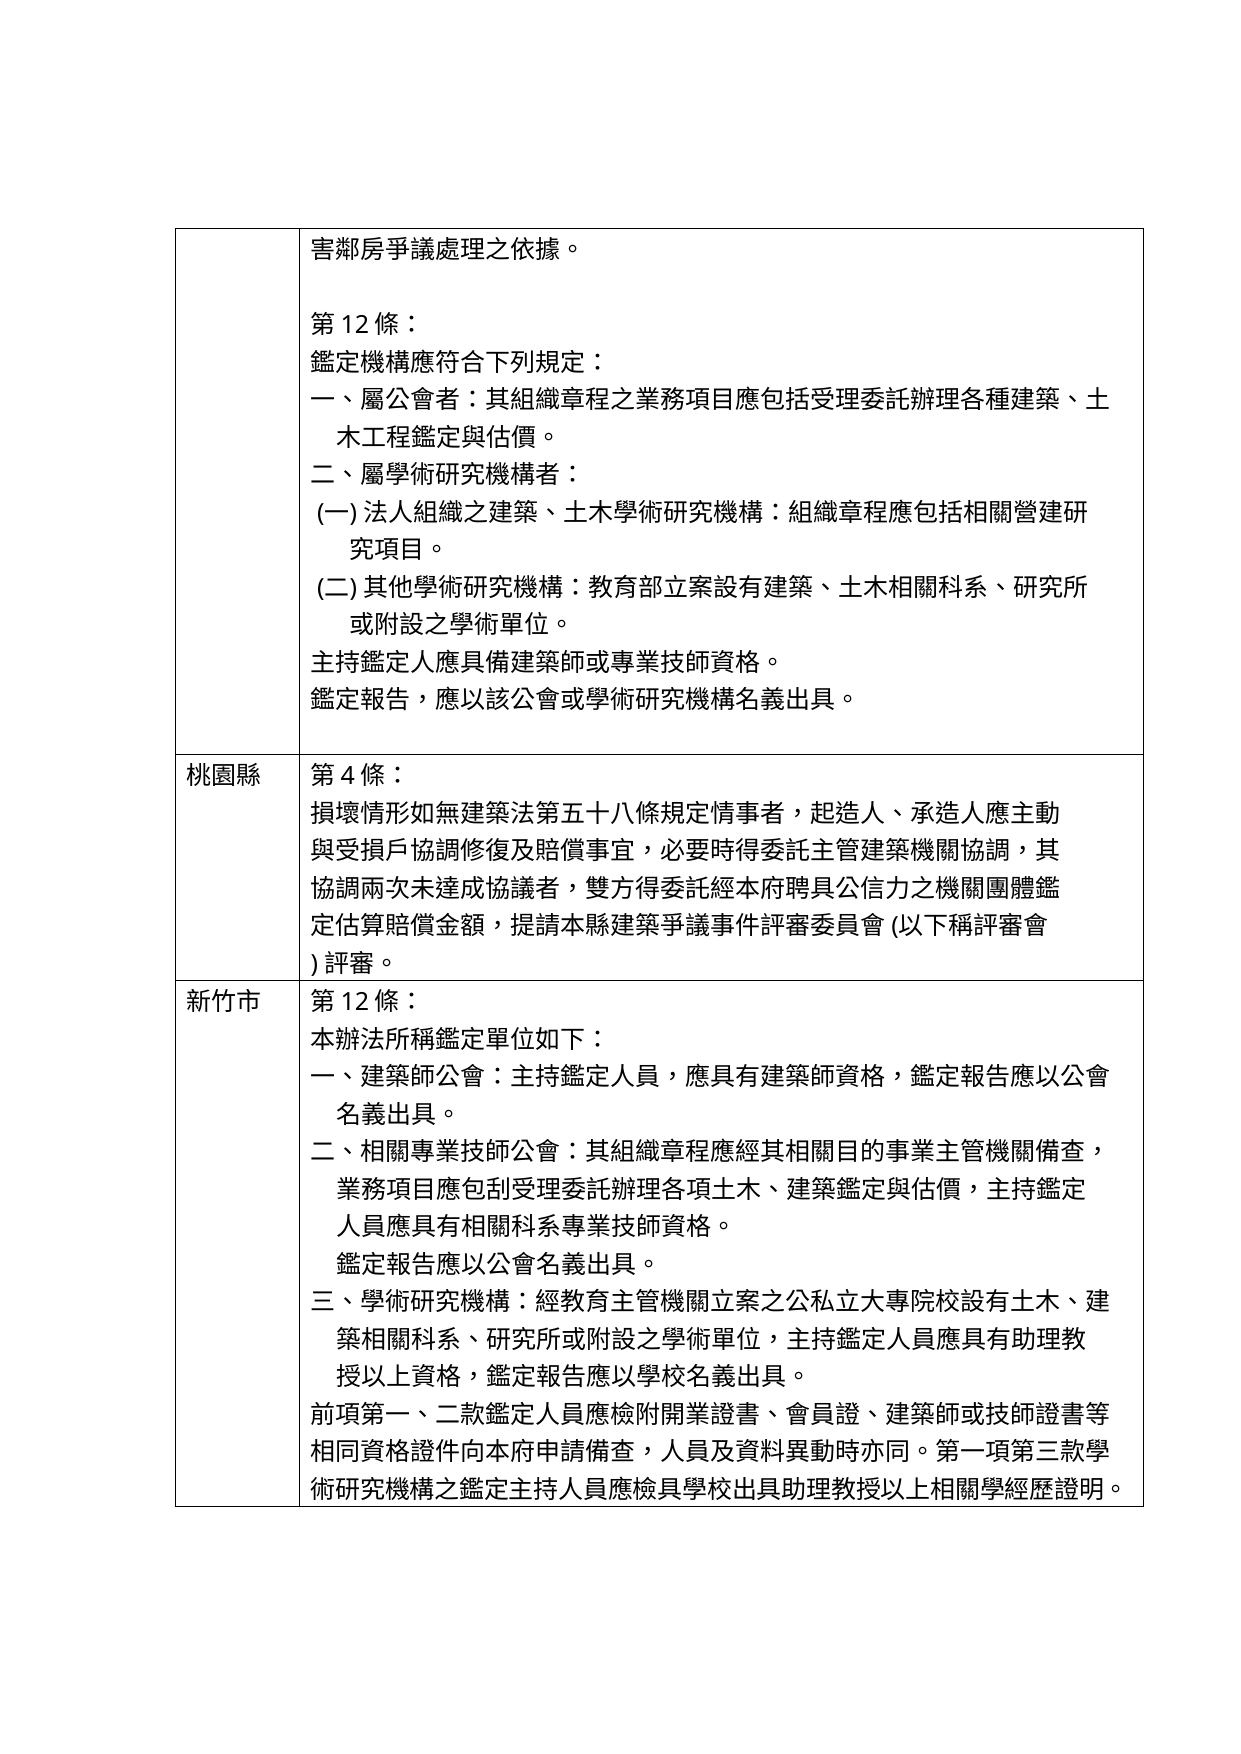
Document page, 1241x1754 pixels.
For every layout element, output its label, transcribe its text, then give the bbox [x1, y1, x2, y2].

table_cell 第4條： 損壞情形如無建築法第五十八條規定情事者，起造人、承造人應主動 與受損戶協調修復及賠償事宜，必要時得委託主管建築機關協調，其 協調兩次未達成協議者，雙方得委託經本府聘具公信力之機關團體鑑 定估算賠償金額，提請本縣建築爭議事件評審委員會 (以下稱評審會 ) 評審。 [300, 755, 1143, 980]
table_cell 害鄰房爭議處理之依據。 第12條： 鑑定機構應符合下列規定： 一、屬公會者：其組織章程之業務項目應包括受理委託辦理各種建築、土 木工程鑑定與估價。 二、屬學術研究機構者： (一) 法人組織之建築、土木學術研究機構：組織章程應包括相關營建研 究項目。 (二) 其他學術研究機構：教育部立案設有建築、土木相關科系、研究所 或附設之學術單位。 主持鑑定人應具備建築師或專業技師資格。 鑑定報告，應以該公會或學術研究機構名義出具。 [300, 229, 1143, 754]
table_cell 桃園縣 [176, 755, 299, 980]
table_cell 第12條： 本辦法所稱鑑定單位如下： 一、建築師公會：主持鑑定人員，應具有建築師資格，鑑定報告應以公會 名義出具。 二、相關專業技師公會：其組織章程應經其相關目的事業主管機關備查， 業務項目應包刮受理委託辦理各項土木、建築鑑定與估價，主持鑑定 人員應具有相關科系專業技師資格。 鑑定報告應以公會名義出具。 三、學術研究機構：經教育主管機關立案之公私立大專院校設有土木、建 築相關科系、研究所或附設之學術單位，主持鑑定人員應具有助理教 授以上資格，鑑定報告應以學校名義出具。 前項第一、二款鑑定人員應檢附開業證書、會員證、建築師或技師證書等 相同資格證件向本府申請備查，人員及資料異動時亦同。第一項第三款學 術研究機構之鑑定主持人員應檢具學校出具助理教授以上相關學經歷證明。 [300, 981, 1143, 1506]
table_cell 新竹市 [176, 981, 299, 1506]
table_cell [176, 229, 299, 754]
